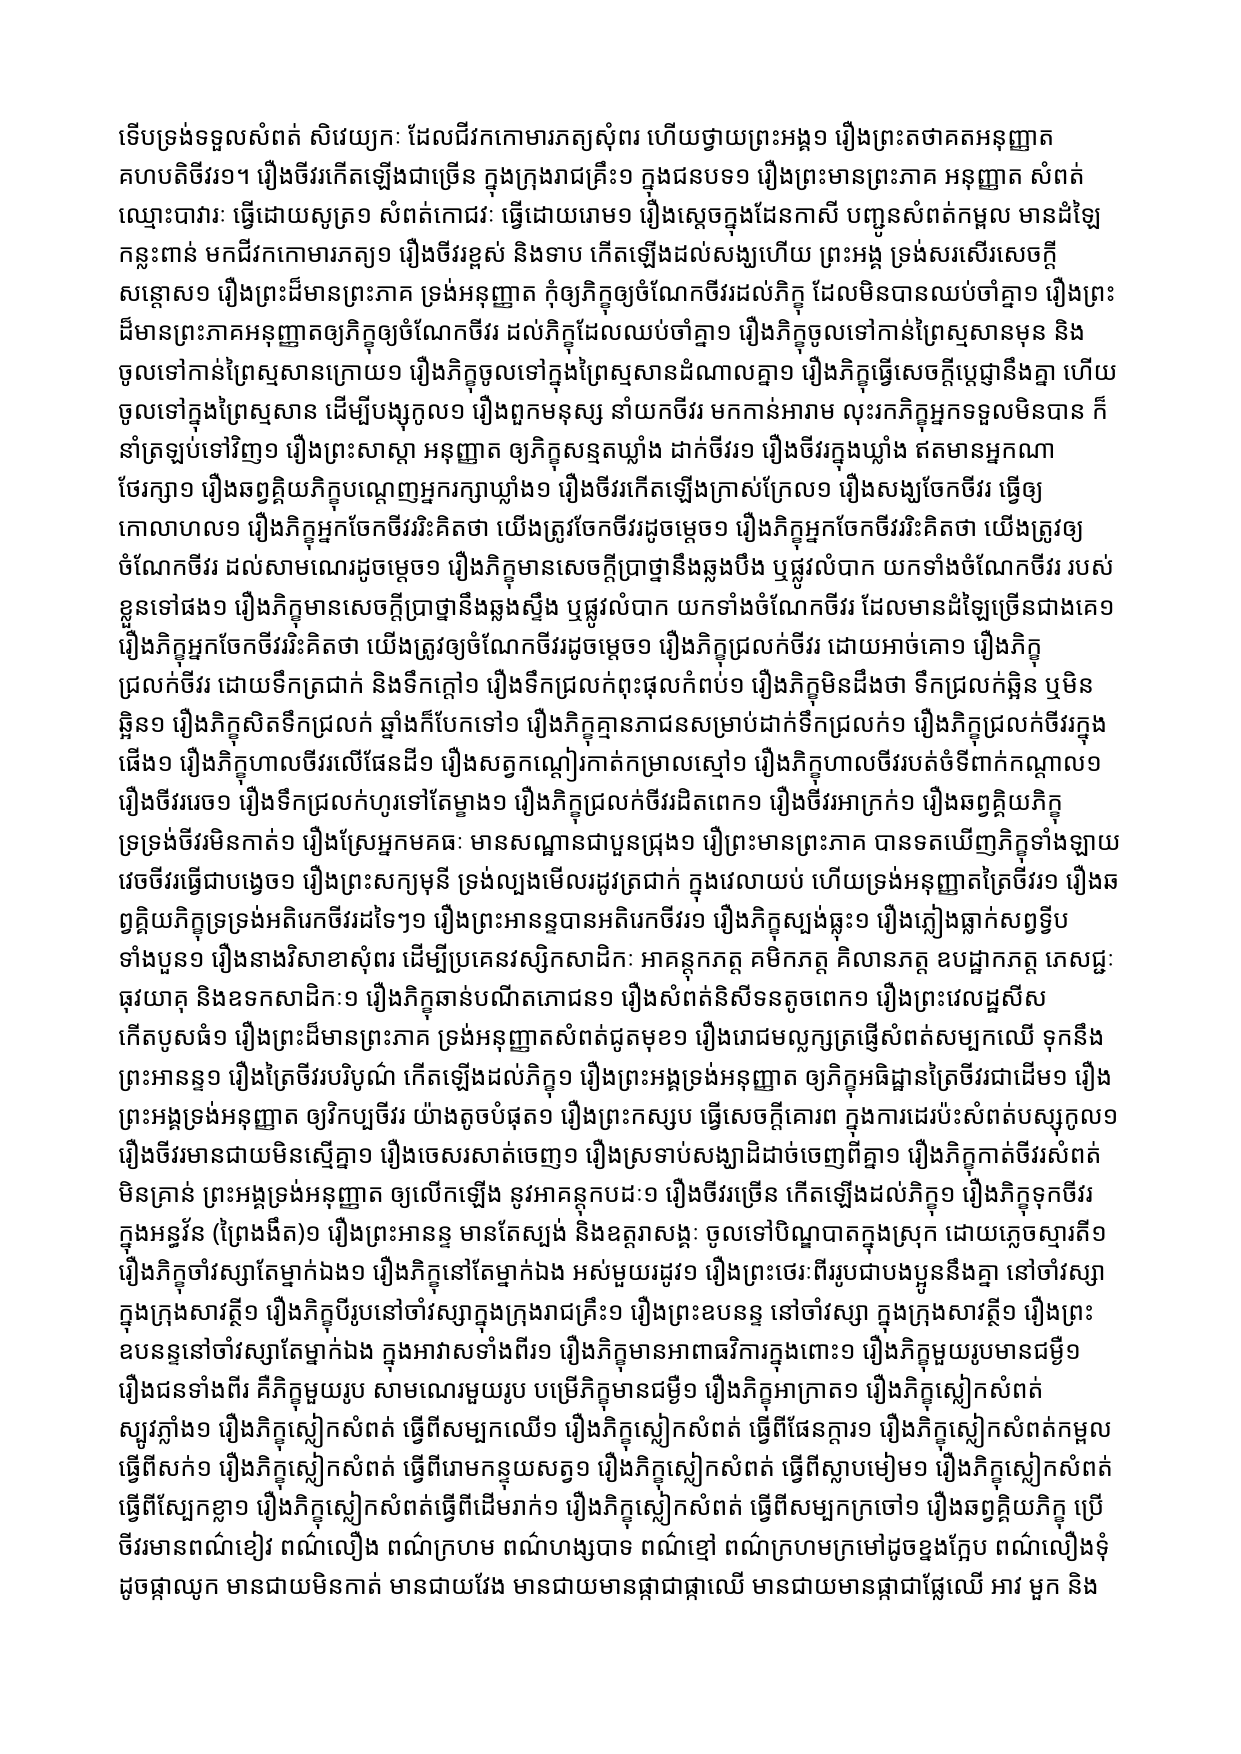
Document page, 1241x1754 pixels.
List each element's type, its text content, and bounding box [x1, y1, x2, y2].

text [៧៩]​ រឿងពួកកុដុម្ពិកៈនៅក្នុងក្រុងរាជគ្រឹះ ឃើញពួកស្រីផ្កាមាស​ក្នុងក្រុងវេសាលី ហើយទៅក្រុងរាជគ្រឹះវិញ ក៏បានក្រាបទូលសេចក្តីនុ៎ះ​ដល់ស្តេច១។ រឿងកូនប្រុសនៃ​ស្រីផ្កាមាស ឈ្មោះសាលវតី ត្រឡប់​បានមក​ជា កូនអភយរាជកុមារវិញ ព្រះរាជកុមារ បានចិញ្ចឹមទុក ឲ្យឈ្មោះថា ជីវកៈ ព្រោះហេតុតែពាក្យសួរថា កូននោះ មានជីវិតរស់នៅ ឬស្លាប់១។ រឿងជីវកកោមារភត្យ ទៅក្រុងតក្កសិលា រៀនធ្វើពេទ្យ បានជាមហាពេទ្យ ហើយមើលជម្ងឺ​ក្នុងក្បាល​ភរិយា របស់សេដ្ឋី ដែលឈឺ៧ឆ្នាំ ឲ្យសះជា ដោយនត្ថុកម្ម គឺការបញ្ច្រកថ្នាំ ទៅតាម​ច្រមុះ១។ រឿង​ជីវកកោមារភត្យ ទាញចេញ (មើលជា) អាពាធ​ឫសដូងបាត នៃព្រះបាទ​ពិម្ពិសារ ដោយថ្នាំលាប។ ព្រះរាជា ទ្រង់មានបន្ទូល ​នឹងកោមារភត្យថា អ្នកឯងចូរបម្រើអញផង ពួកស្រី​ក្នុងវាំងផង ព្រះពុទ្ធ​ និង​ព្រះសង្ឃផង១។ រឿងសេដ្ឋី នៅក្នុងក្រុងរាជគ្រឹះ១ រឿងជីវកកោមារភត្យ​មើលអាពាធ​ពក ក្នុងពោះវៀន១ រឿង​ជីវកកោមារភត្យ ញុំាង​មហារោគ នៃព្រះបាទ​បជ្ជោត ឲ្យសះ​ជាទៅ ព្រោះសោយទឹកដោះរាវ។ ​ជីវកកោមារភត្យ ក្រាបទូលថា សូមឲ្យ​ព្រះបាទបជ្ជោត រឭកអធិការ​របស់ខ្លួន រួចទ្រង់​បានផ្ញើសំពត់ សិវេយ្យកៈ មួយគូ​ មក​ជីវកកោមារភត្យ១ រឿង​ជីវកកោមារភត្យ ញុំាងកាយព្រះមានព្រះភាគ ដែលមានរោគទល់ ឲ្យស្រួល ហើយបានថ្វាយ​ថ្នាំបញ្ចុះ៣០ដង ដោយផ្កាឧប្បល៣ក្តាប់ ព្រះមានព្រះភាគ ក៏មានព្រះកាយ ជាប្រក្រតី ទើបទ្រង់​ទទួលសំពត់ សិវេយ្យកៈ ដែលជីវកកោមារភត្យ​សុំពរ ហើយថ្វាយព្រះអង្គ១ រឿង​ព្រះតថាគត​អនុញ្ញាត ​គហបតិចីវរ១។ រឿងចីវរកើតឡើងជាច្រើន ក្នុងក្រុងរាជគ្រឹះ១ ក្នុងជនបទ១ រឿងព្រះ​មានព្រះភាគ អនុញ្ញាត សំពត់ឈ្មោះបាវារៈ ធ្វើដោយសូត្រ១ សំពត់កោជវៈ ធ្វើដោយរោម១ រឿង​ស្តេច​ក្នុងដែនកាសី បញ្ជូនសំពត់​កម្ពល មានដំឡៃកន្លះពាន់ មកជីវកកោមារភត្យ១ រឿងចីវរ​ខ្ពស់ និងទាប កើតឡើងដល់សង្ឃហើយ ព្រះអង្គ ទ្រង់សរសើរសេចក្តីសន្តោស១ រឿងព្រះដ៏មាន​ព្រះភាគ ទ្រង់អនុញ្ញាត ​កុំឲ្យភិក្ខុឲ្យចំណែកចីវរ​ដល់ភិក្ខុ ដែលមិនបាន​ឈប់ចាំគ្នា១ រឿង​ព្រះដ៏មានព្រះភាគ​អនុញ្ញាតឲ្យភិក្ខុឲ្យចំណែកចីវរ ដល់ភិក្ខុដែលឈប់ចាំគ្នា១ រឿងភិក្ខុចូល​ទៅកាន់ព្រៃស្មសានមុន និងចូល​ទៅកាន់ព្រៃស្មសានក្រោយ១ រឿង​ភិក្ខុចូលទៅក្នុងព្រៃស្មសាន​ដំណាលគ្នា១ រឿង​ភិក្ខុធ្វើសេចក្តីប្តេជ្ញានឹងគ្នា ហើយចូលទៅក្នុងព្រៃស្មសាន ដើម្បី​បង្សុកូល១ រឿង​ពួកមនុស្ស នាំយកចីវរ មកកាន់អារាម លុះរកភិក្ខុអ្នកទទួលមិនបាន ក៏នាំត្រឡប់ទៅវិញ១ រឿង​ព្រះសាស្តា អនុញ្ញាត ​ឲ្យភិក្ខុសន្មតឃ្លាំង ដាក់ចីវរ១ រឿង​ចីវរក្នុងឃ្លាំង ឥតមានអ្នកណា​ថែរក្សា១ រឿងឆព្វគ្គិយភិក្ខុបណ្តេញអ្នករក្សាឃ្លាំង១ រឿងចីវរកើតឡើងក្រាស់ក្រែល១ រឿងសង្ឃ​ចែកចីវរ​ ធ្វើឲ្យកោលាហល១ រឿងភិក្ខុអ្នកចែកចីវរ​រិះគិតថា យើងត្រូវចែកចីវរដូចម្តេច១ រឿង​ភិក្ខុ​អ្នក​ចែកចីវររិះគិតថា យើងត្រូវឲ្យចំណែកចីវរ ដល់សាមណេរដូចម្តេច១ រឿងភិក្ខុមានសេចក្តី​ប្រាថ្នានឹងឆ្លងបឹង ឬផ្លូវលំបាក យកទាំងចំណែក​ចីវរ របស់ខ្លួន​ទៅផង១ រឿងភិក្ខុមានសេចក្តី​ប្រាថ្នានឹង​ឆ្លងស្ទឹង ឬផ្លូវលំបាក យកទាំងចំណែកចីវរ ដែលមានដំឡៃច្រើនជាងគេ១ រឿង​ភិក្ខុអ្នក​ចែកចីវររិះគិតថា យើងត្រូវឲ្យចំណែក​ចីវរដូចម្តេច១ រឿងភិក្ខុជ្រលក់ចីវរ ដោយអាច់គោ១ រឿងភិក្ខុជ្រលក់ចីវរ ដោយទឹកត្រជាក់ និងទឹកក្តៅ១ រឿងទឹកជ្រលក់ពុះផុលកំពប់១ រឿង​ភិក្ខុ​មិនដឹងថា ទឹកជ្រលក់ឆ្អិន ឬមិនឆ្អិន១ រឿង​ភិក្ខុសិតទឹកជ្រលក់ ឆ្នាំងក៏បែកទៅ១ រឿងភិក្ខុគ្មាន​ភាជនសម្រាប់​ដាក់ទឹកជ្រលក់១ រឿងភិក្ខុជ្រលក់ចីវរក្នុងផើង១ រឿងភិក្ខុហាលចីវរ​លើផែនដី១ រឿង​សត្វកណ្តៀរកាត់កម្រាលស្មៅ១ រឿងភិក្ខុហាលចីវរបត់​ចំទីពាក់កណ្តាល១ រឿង​ចីវររេច១ រឿង​ទឹកជ្រលក់ហូរទៅតែម្ខាង១ រឿង​ភិក្ខុជ្រលក់ចីវរដិតពេក១ រឿងចីវរអាក្រក់១ រឿងឆព្វគ្គិយ​ភិក្ខុទ្រទ្រង់ចីវរមិនកាត់១ រឿងស្រែអ្នកមគធៈ មានសណ្ឋានជាបួនជ្រុង១ រឿព្រះមានព្រះភាគ បានទតឃើញភិក្ខុទាំងឡាយ វេចចីវរធ្វើជាបង្វេច១ រឿងព្រះសក្យមុនី ទ្រង់ល្បងមើលរដូវ​ត្រជាក់​ ក្នុងវេលាយប់ ហើយទ្រង់​អនុញ្ញាត​ត្រៃចីវរ១ រឿង​ឆព្វគ្គិយភិក្ខុទ្រទ្រង់​អតិរេកចីវរដទៃៗ១ រឿង​ព្រះអានន្ទបានអតិរេកចីវរ១ រឿង​ភិក្ខុស្បង់ធ្លុះ១ រឿងភ្លៀងធ្លាក់សព្វទ្វីបទាំងបួន១ រឿងនាង​វិសាខាសុំពរ ដើម្បីប្រគេនវស្សិកសាដិកៈ អាគន្តុកភត្ត គមិកភត្ត គិលានភត្ត ឧបដ្ឋាកភត្ត ភេសជ្ជៈ ធុវយាគុ និងឧទកសាដិកៈ១ រឿងភិក្ខុឆាន់បណីតភោជន១ រឿងសំពត់និសីទនតូចពេក១ រឿង​ព្រះវេលដ្ឋសីស កើតបូសធំ១ រឿងព្រះដ៏មានព្រះភាគ ទ្រង់អនុញ្ញាត​សំពត់ជូតមុខ១ រឿង​រោជមល្លក្សត្រផ្ញើសំពត់​សម្បកឈើ ទុកនឹងព្រះអានន្ទ១ រឿងត្រៃចីវរបរិបូណ៌ កើតឡើង​ដល់ភិក្ខុ១ រឿង​ព្រះអង្គទ្រង់អនុញ្ញាត ឲ្យភិក្ខុអធិដ្ឋានត្រៃចីវរជាដើម១ រឿងព្រះអង្គទ្រង់​អនុញ្ញាត ឲ្យវិកប្បចីវរ យ៉ាងតូច​បំផុត១ រឿងព្រះកស្សប ធ្វើសេចក្តីគោរព​ ក្នុងការដេរប៉ះ​សំពត់​បស្សុកូល១ រឿង​ចីវរមានជាយមិនស្មើគ្នា១ រឿងចេសរសាត់ចេញ១ រឿងស្រទាប់សង្ឃាដិដាច់​ចេញពីគ្នា១ រឿងភិក្ខុកាត់ចីវរសំពត់មិនគ្រាន់ ព្រះអង្គទ្រង់អនុញ្ញាត ឲ្យលើកឡើង នូវ​អាគន្តុកបដៈ១ រឿងចីវរច្រើន កើតឡើងដល់ភិក្ខុ១ រឿងភិក្ខុទុកចីវរ ​ក្នុងអន្ធវ័ន (ព្រៃងងឹត)១ រឿង​ព្រះអានន្ទ មានតែស្បង់ និងឧត្តរាសង្គៈ ចូលទៅបិណ្ឌបាតក្នុងស្រុក ដោយភ្លេចស្មារតី១ រឿង​ភិក្ខុចាំវស្សា​តែម្នាក់ឯង១ រឿងភិក្ខុនៅតែម្នាក់ឯង អស់មួយរដូវ១ រឿងព្រះថេរៈពីររូបជា​បងប្អូន​នឹងគ្នា នៅចាំវស្សា​ ក្នុងក្រុងសាវត្ថី១ រឿង​ភិក្ខុបីរូបនៅចាំវស្សាក្នុងក្រុងរាជគ្រឹះ១ រឿងព្រះឧបនន្ទ នៅចាំវស្សា ក្នុងក្រុងសាវត្ថី១ រឿងព្រះឧបនន្ទនៅចាំវស្សាតែម្នាក់ឯង ក្នុងអាវាសទាំងពីរ១ រឿងភិក្ខុមានអាពាធវិការក្នុងពោះ១ រឿងភិក្ខុមួយរូបមានជម្ងឺ១ រឿងជនទាំងពីរ គឺភិក្ខុមួយរូប សាមណេរមួយរូប បម្រើភិក្ខុមានជម្ងឺ១ រឿងភិក្ខុអាក្រាត១ រឿងភិក្ខុ​ស្លៀក​សំពត់ស្បូវភ្លាំង១ រឿងភិក្ខុស្លៀកសំពត់ ធ្វើពីសម្បកឈើ១ រឿងភិក្ខុស្លៀកសំពត់ ធ្វើពីផែនក្តារ១ រឿងភិក្ខុស្លៀកសំពត់កម្ពល ធ្វើពីសក់១ រឿងភិក្ខុស្លៀកសំពត់ ធ្វើពីរោមកន្ទុយសត្វ១ រឿងភិក្ខុស្លៀកសំពត់ ​ធ្វើពីស្លាបមៀម១ រឿងភិក្ខុស្លៀកសំពត់​ធ្វើពីស្បែកខ្លា១ រឿងភិក្ខុស្លៀកសំពត់​​ធ្វើពីដើមរាក់១ រឿងភិក្ខុស្លៀកសំពត់ ​ធ្វើពីសម្បកក្រចៅ១ រឿងឆព្វគ្គិយភិក្ខុ ប្រើចីវរមានពណ៌​ខៀវ ពណ៌លឿង ពណ៌ក្រហម ពណ៌ហង្សបាទ ពណ៌ខ្មៅ ពណ៌ក្រហមក្រមៅ​ដូចខ្នងក្អែប ពណ៌លឿងទុំដូចផ្កាឈូក មានជាយមិនកាត់ មានជាយវែង មានជាយ​មាន​ផ្កា​ជា​ផ្កាឈើ មានជាយមានផ្កាជាផ្លែឈើ អាវ មួក និងសំពត់ឈ្នួត១ រឿងចីវរមិនទាន់កើតឡើង ភិក្ខុចៀសចេញ​ទៅ១ រឿងសង្ឃបែកគ្នា១ រឿងពួកជនប្រគេន​ទឹកមួយចំណែក និងចីវរ​មួយចំណែក ចំពោះសង្ឃ១ រឿងព្រះរេវតដ៏មានអាយុផ្ញើចីវរ១ រឿងភិក្ខុកាន់យកចីវរ​ដោយសេចក្តីស្និទ្ធស្នាល១ រឿងភិក្ខុអធិដ្ឋានមតកចីវរ១ រឿងមាតិកានាំឲ្យកើតចីវរ​មានប្រាំបីយ៉ាង១។ [118, 118, 1122, 1601]
